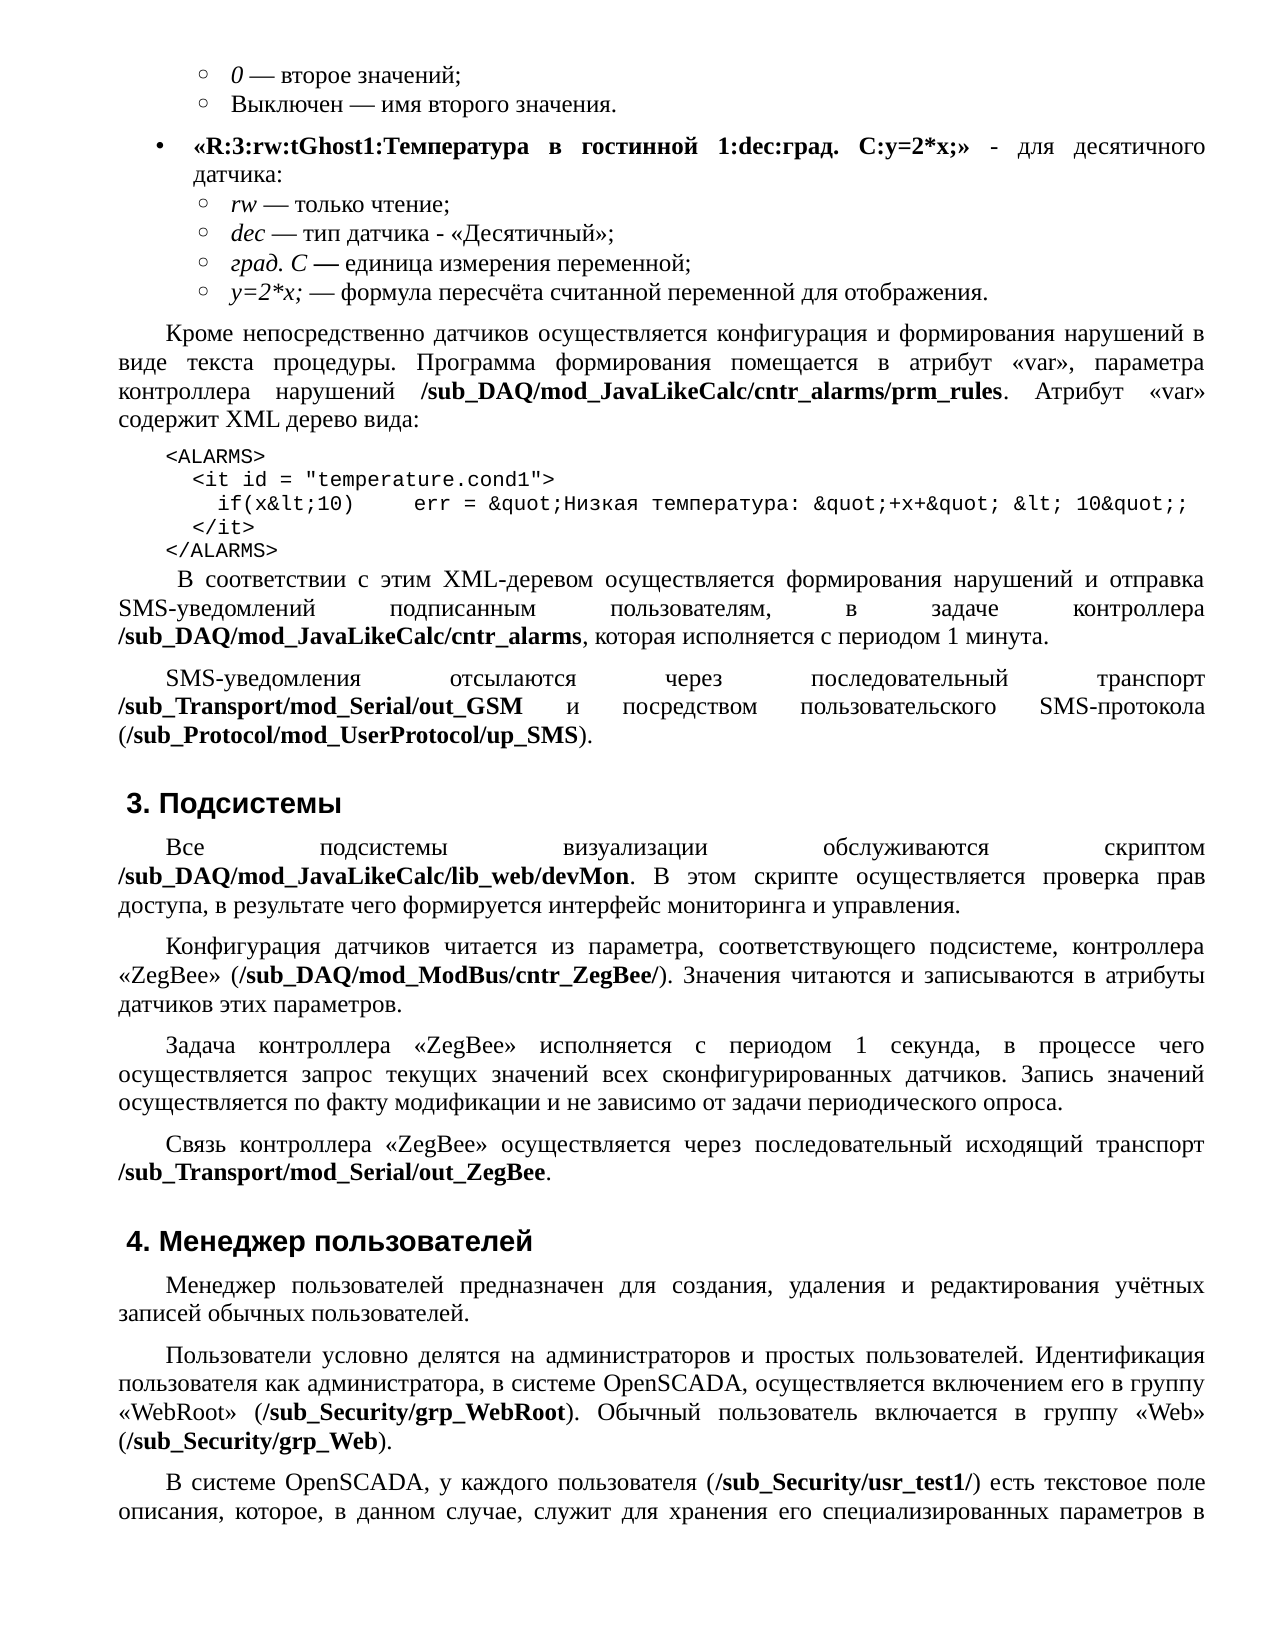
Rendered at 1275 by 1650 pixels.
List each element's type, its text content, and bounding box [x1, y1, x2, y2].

text В соответствии с этим XML-деревом осуществляется формирования нарушений и отправка SMS-уведомлений подписанным пользователям, в задаче контроллера /sub_DAQ/mod_JavaLikeCalc/cntr_alarms, которая исполняется с периодом 1 минута. [118, 564, 1206, 650]
list 0 — второе значений; [193, 60, 1206, 89]
list град. С — единица измерения переменной; [193, 248, 1206, 276]
list y=2*x; — формула пересчёта считанной переменной для отображения. [193, 277, 1206, 306]
text <it id = "temperature.cond1"> [118, 469, 1206, 493]
text </it> [118, 517, 1206, 540]
text Связь контроллера «ZegBee» осуществляется через последовательный исходящий транспорт /sub_Transport/mod_Serial/out_ZegBee. [118, 1129, 1206, 1186]
text if(x&lt;10) err = &quot;Низкая температура: &quot;+x+&quot; &lt; 10&quot;; [118, 493, 1206, 517]
list «R:3:rw:tGhost1:Температура в гостинной 1:dec:град. С:y=2*x;» - для десятичного датчика: [156, 131, 1206, 188]
text </ALARMS> [118, 540, 1206, 564]
text Менеджер пользователей предназначен для создания, удаления и редактирования учётных записей обычных пользователей. [118, 1270, 1206, 1327]
subtitle Менеджер пользователей [118, 1224, 1206, 1257]
text Все подсистемы визуализации обслуживаются скриптом /sub_DAQ/mod_JavaLikeCalc/lib_web/devMon. В этом скрипте осуществляется проверка прав доступа, в результате чего формируется интерфейс мониторинга и управления. [118, 832, 1206, 919]
text <ALARMS> [118, 446, 1206, 469]
text Конфигурация датчиков читается из параметра, соответствующего подсистеме, контроллера «ZegBee» (/sub_DAQ/mod_ModBus/cntr_ZegBee/). Значения читаются и записываются в атрибуты датчиков этих параметров. [118, 931, 1206, 1017]
list rw — только чтение; [193, 189, 1206, 218]
text Кроме непосредственно датчиков осуществляется конфигурация и формирования нарушений в виде текста процедуры. Программа формирования помещается в атрибут «var», параметра контроллера нарушений /sub_DAQ/mod_JavaLikeCalc/cntr_alarms/prm_rules. Атрибут «var» содержит XML дерево вида: [118, 318, 1206, 433]
text В системе OpenSCADA, у каждого пользователя (/sub_Security/usr_test1/) есть текстовое поле описания, которое, в данном случае, служит для хранения его специализированных параметров в [118, 1467, 1206, 1525]
list Выключен — имя второго значения. [193, 89, 1206, 118]
text Задача контроллера «ZegBee» исполняется с периодом 1 секунда, в процессе чего осуществляется запрос текущих значений всех сконфигурированных датчиков. Запись значений осуществляется по факту модификации и не зависимо от задачи периодического опроса. [118, 1030, 1206, 1116]
text SMS-уведомления отсылаются через последовательный транспорт /sub_Transport/mod_Serial/out_GSM и посредством пользовательского SMS-протокола (/sub_Protocol/mod_UserProtocol/up_SMS). [118, 663, 1206, 749]
list dec — тип датчика - «Десятичный»; [193, 218, 1206, 247]
text Пользователи условно делятся на администраторов и простых пользователей. Идентификация пользователя как администратора, в системе OpenSCADA, осуществляется включением его в группу «WebRoot» (/sub_Security/grp_WebRoot). Обычный пользователь включается в группу «Web» (/sub_Security/grp_Web). [118, 1340, 1206, 1455]
subtitle Подсистемы [118, 786, 1206, 820]
